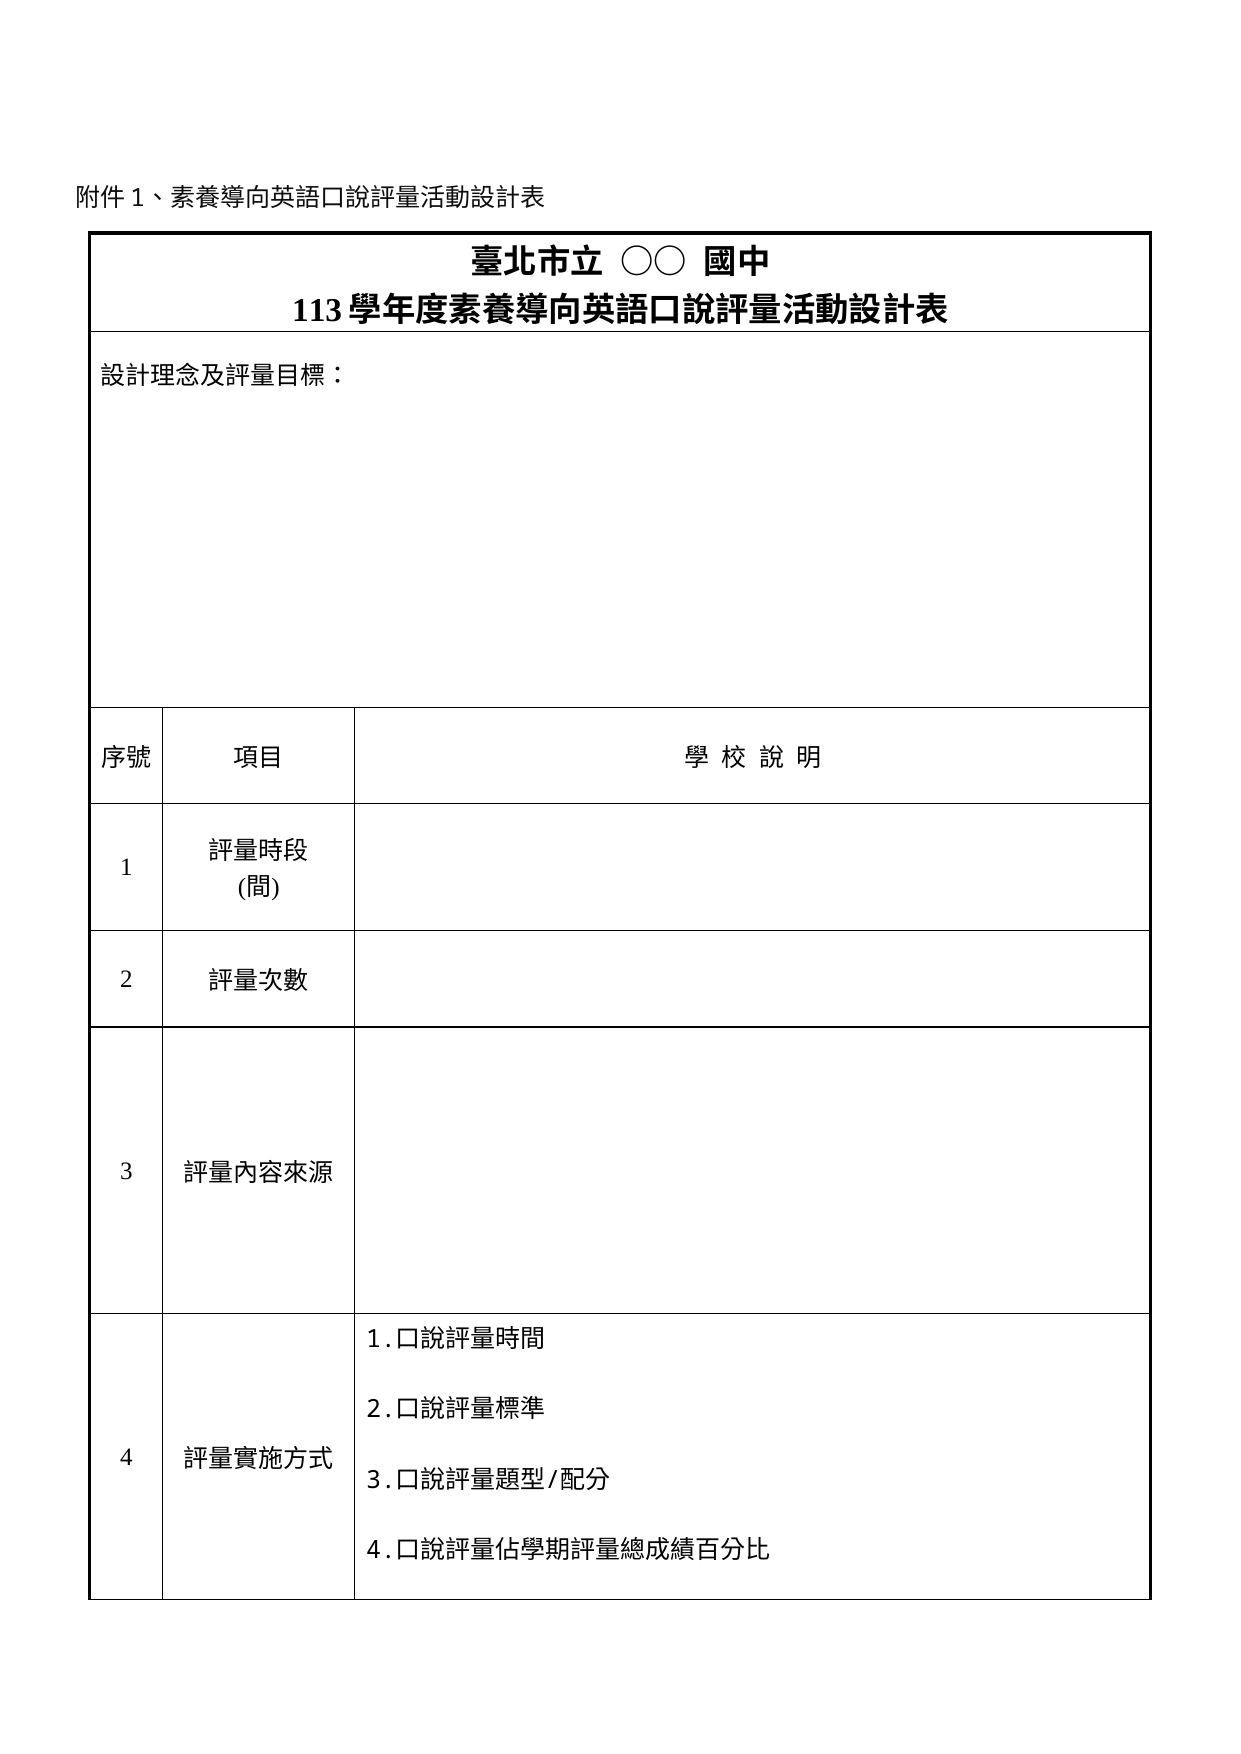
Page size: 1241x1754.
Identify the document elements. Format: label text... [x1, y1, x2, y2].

table_cell [355, 1028, 1149, 1313]
table_cell 3 [91, 1028, 162, 1313]
table_cell 評量實施方式 [163, 1314, 354, 1599]
table_cell 項目 [163, 708, 354, 803]
table_cell 評量時段 (間) [163, 804, 354, 929]
table_cell 4 [91, 1314, 162, 1599]
table_cell 2 [91, 931, 162, 1026]
table_cell [355, 931, 1149, 1026]
table_cell 評量次數 [163, 931, 354, 1026]
table_cell 設計理念及評量目標： [91, 332, 1149, 707]
table_cell 評量內容來源 [163, 1028, 354, 1313]
table_cell 1.口說評量時間 2.口說評量標準 3.口說評量題型/配分 4.口說評量佔學期評量總成績百分比 [355, 1314, 1149, 1599]
table_cell [355, 804, 1149, 929]
table_cell 學 校 說 明 [355, 708, 1149, 803]
text 附件1、素養導向英語口說評量活動設計表 [75, 177, 1165, 213]
table_cell 序號 [91, 708, 162, 803]
table_header 臺北市立 ○○ 國中 113學年度素養導向英語口說評量活動設計表 [91, 235, 1149, 331]
table_cell 1 [91, 804, 162, 929]
